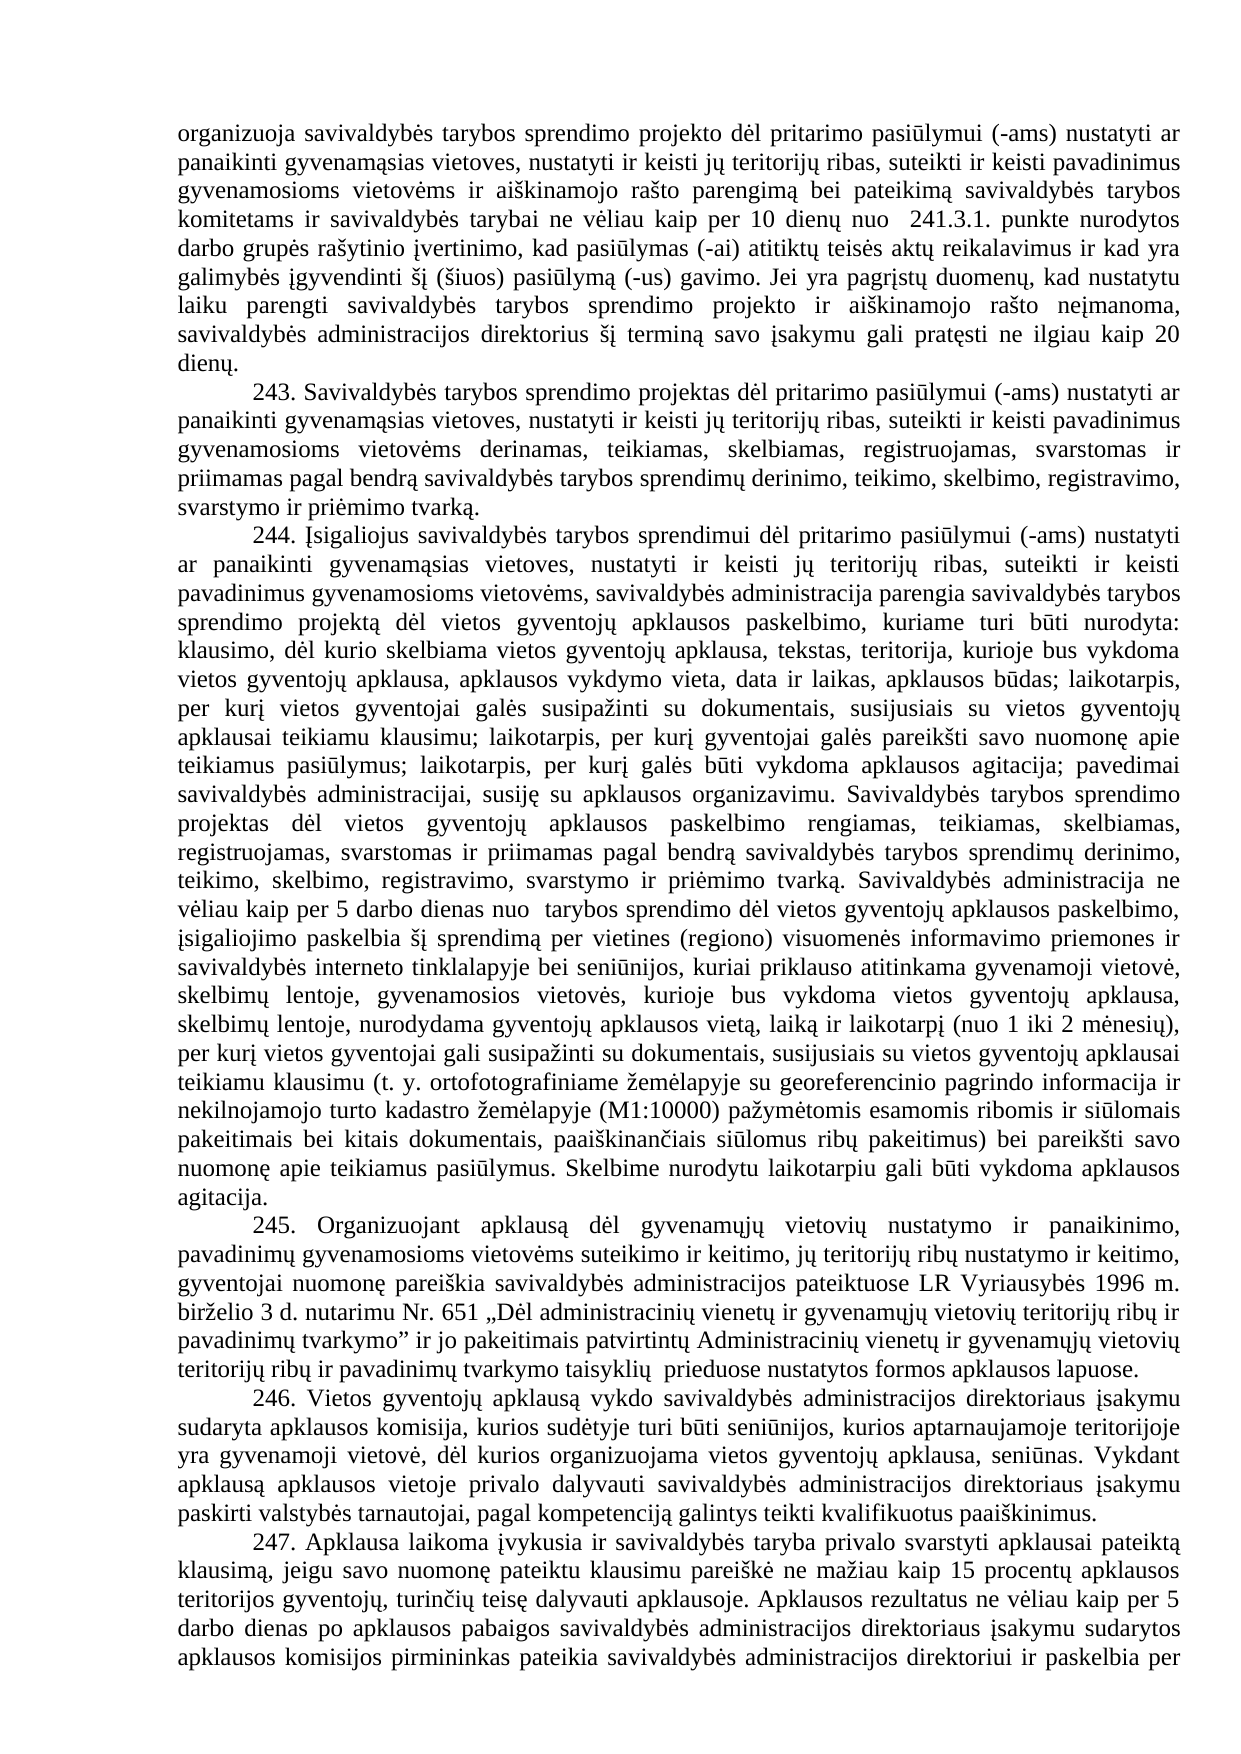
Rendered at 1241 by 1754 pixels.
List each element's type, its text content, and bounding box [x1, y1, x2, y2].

text 244. Įsigaliojus savivaldybės tarybos sprendimui dėl pritarimo pasiūlymui (-ams) nustatyti ar panaikinti gyvenamąsias vietoves, nustatyti ir keisti jų teritorijų ribas, suteikti ir keisti pavadinimus gyvenamosioms vietovėms, savivaldybės administracija parengia savivaldybės tarybos sprendimo projektą dėl vietos gyventojų apklausos paskelbimo, kuriame turi būti nurodyta: klausimo, dėl kurio skelbiama vietos gyventojų apklausa, tekstas, teritorija, kurioje bus vykdoma vietos gyventojų apklausa, apklausos vykdymo vieta, data ir laikas, apklausos būdas; laikotarpis, per kurį vietos gyventojai galės susipažinti su dokumentais, susijusiais su vietos gyventojų apklausai teikiamu klausimu; laikotarpis, per kurį gyventojai galės pareikšti savo nuomonę apie teikiamus pasiūlymus; laikotarpis, per kurį galės būti vykdoma apklausos agitacija; pavedimai savivaldybės administracijai, susiję su apklausos organizavimu. Savivaldybės tarybos sprendimo projektas dėl vietos gyventojų apklausos paskelbimo rengiamas, teikiamas, skelbiamas, registruojamas, svarstomas ir priimamas pagal bendrą savivaldybės tarybos sprendimų derinimo, teikimo, skelbimo, registravimo, svarstymo ir priėmimo tvarką. Savivaldybės administracija ne vėliau kaip per 5 darbo dienas nuo tarybos sprendimo dėl vietos gyventojų apklausos paskelbimo, įsigaliojimo paskelbia šį sprendimą per vietines (regiono) visuomenės informavimo priemones ir savivaldybės interneto tinklalapyje bei seniūnijos, kuriai priklauso atitinkama gyvenamoji vietovė, skelbimų lentoje, gyvenamosios vietovės, kurioje bus vykdoma vietos gyventojų apklausa, skelbimų lentoje, nurodydama gyventojų apklausos vietą, laiką ir laikotarpį (nuo 1 iki 2 mėnesių), per kurį vietos gyventojai gali susipažinti su dokumentais, susijusiais su vietos gyventojų apklausai teikiamu klausimu (t. y. ortofotografiniame žemėlapyje su georeferencinio pagrindo informacija ir nekilnojamojo turto kadastro žemėlapyje (M1:10000) pažymėtomis esamomis ribomis ir siūlomais pakeitimais bei kitais dokumentais, paaiškinančiais siūlomus ribų pakeitimus) bei pareikšti savo nuomonę apie teikiamus pasiūlymus. Skelbime nurodytu laikotarpiu gali būti vykdoma apklausos agitacija. [177, 521, 1181, 1211]
text organizuoja savivaldybės tarybos sprendimo projekto dėl pritarimo pasiūlymui (-ams) nustatyti ar panaikinti gyvenamąsias vietoves, nustatyti ir keisti jų teritorijų ribas, suteikti ir keisti pavadinimus gyvenamosioms vietovėms ir aiškinamojo rašto parengimą bei pateikimą savivaldybės tarybos komitetams ir savivaldybės tarybai ne vėliau kaip per 10 dienų nuo 241.3.1. punkte nurodytos darbo grupės rašytinio įvertinimo, kad pasiūlymas (-ai) atitiktų teisės aktų reikalavimus ir kad yra galimybės įgyvendinti šį (šiuos) pasiūlymą (-us) gavimo. Jei yra pagrįstų duomenų, kad nustatytu laiku parengti savivaldybės tarybos sprendimo projekto ir aiškinamojo rašto neįmanoma, savivaldybės administracijos direktorius šį terminą savo įsakymu gali pratęsti ne ilgiau kaip 20 dienų. [177, 118, 1181, 377]
text 245. Organizuojant apklausą dėl gyvenamųjų vietovių nustatymo ir panaikinimo, pavadinimų gyvenamosioms vietovėms suteikimo ir keitimo, jų teritorijų ribų nustatymo ir keitimo, gyventojai nuomonę pareiškia savivaldybės administracijos pateiktuose LR Vyriausybės 1996 m. birželio 3 d. nutarimu Nr. 651 „Dėl administracinių vienetų ir gyvenamųjų vietovių teritorijų ribų ir pavadinimų tvarkymo” ir jo pakeitimais patvirtintų Administracinių vienetų ir gyvenamųjų vietovių teritorijų ribų ir pavadinimų tvarkymo taisyklių prieduose nustatytos formos apklausos lapuose. [177, 1211, 1181, 1383]
text 243. Savivaldybės tarybos sprendimo projektas dėl pritarimo pasiūlymui (-ams) nustatyti ar panaikinti gyvenamąsias vietoves, nustatyti ir keisti jų teritorijų ribas, suteikti ir keisti pavadinimus gyvenamosioms vietovėms derinamas, teikiamas, skelbiamas, registruojamas, svarstomas ir priimamas pagal bendrą savivaldybės tarybos sprendimų derinimo, teikimo, skelbimo, registravimo, svarstymo ir priėmimo tvarką. [177, 377, 1181, 521]
text 246. Vietos gyventojų apklausą vykdo savivaldybės administracijos direktoriaus įsakymu sudaryta apklausos komisija, kurios sudėtyje turi būti seniūnijos, kurios aptarnaujamoje teritorijoje yra gyvenamoji vietovė, dėl kurios organizuojama vietos gyventojų apklausa, seniūnas. Vykdant apklausą apklausos vietoje privalo dalyvauti savivaldybės administracijos direktoriaus įsakymu paskirti valstybės tarnautojai, pagal kompetenciją galintys teikti kvalifikuotus paaiškinimus. [177, 1383, 1181, 1527]
text 247. Apklausa laikoma įvykusia ir savivaldybės taryba privalo svarstyti apklausai pateiktą klausimą, jeigu savo nuomonę pateiktu klausimu pareiškė ne mažiau kaip 15 procentų apklausos teritorijos gyventojų, turinčių teisę dalyvauti apklausoje. Apklausos rezultatus ne vėliau kaip per 5 darbo dienas po apklausos pabaigos savivaldybės administracijos direktoriaus įsakymu sudarytos apklausos komisijos pirmininkas pateikia savivaldybės administracijos direktoriui ir paskelbia per [177, 1527, 1181, 1671]
